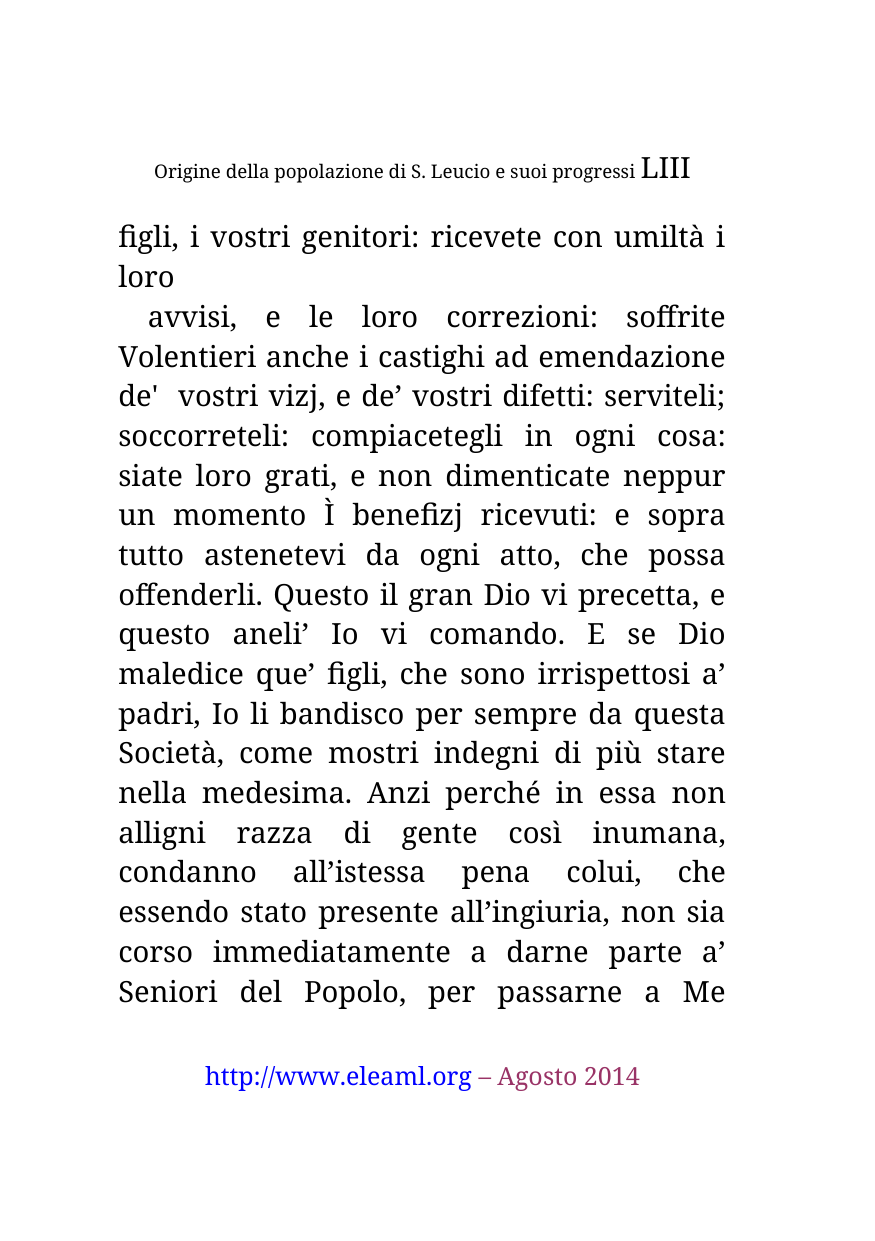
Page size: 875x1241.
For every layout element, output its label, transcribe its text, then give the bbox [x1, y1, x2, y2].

text figli, i vostri genitori: ricevete con umiltà i loro [118, 217, 726, 296]
text avvisi, e le loro correzioni: soffrite Volentieri anche i castighi ad emendazione de' vostri vizj, e de’ vostri difetti: serviteli; soccorreteli: compiacetegli in ogni cosa: siate loro grati, e non dimenticate neppur un momento Ì benefizj ricevuti: e sopra tutto astenetevi da ogni atto, che possa offenderli. Questo il gran Dio vi precetta, e questo aneli’ Io vi comando. E se Dio maledice que’ figli, che sono irrispettosi a’ padri, Io li bandisco per sempre da questa Società, come mostri indegni di più stare nella medesima. Anzi perché in essa non alligni razza di gente così inumana, condanno all’istessa pena colui, che essendo stato presente all’ingiuria, non sia corso immediatamente a darne parte a’ Seniori del Popolo, per passarne a Me [118, 296, 726, 1011]
